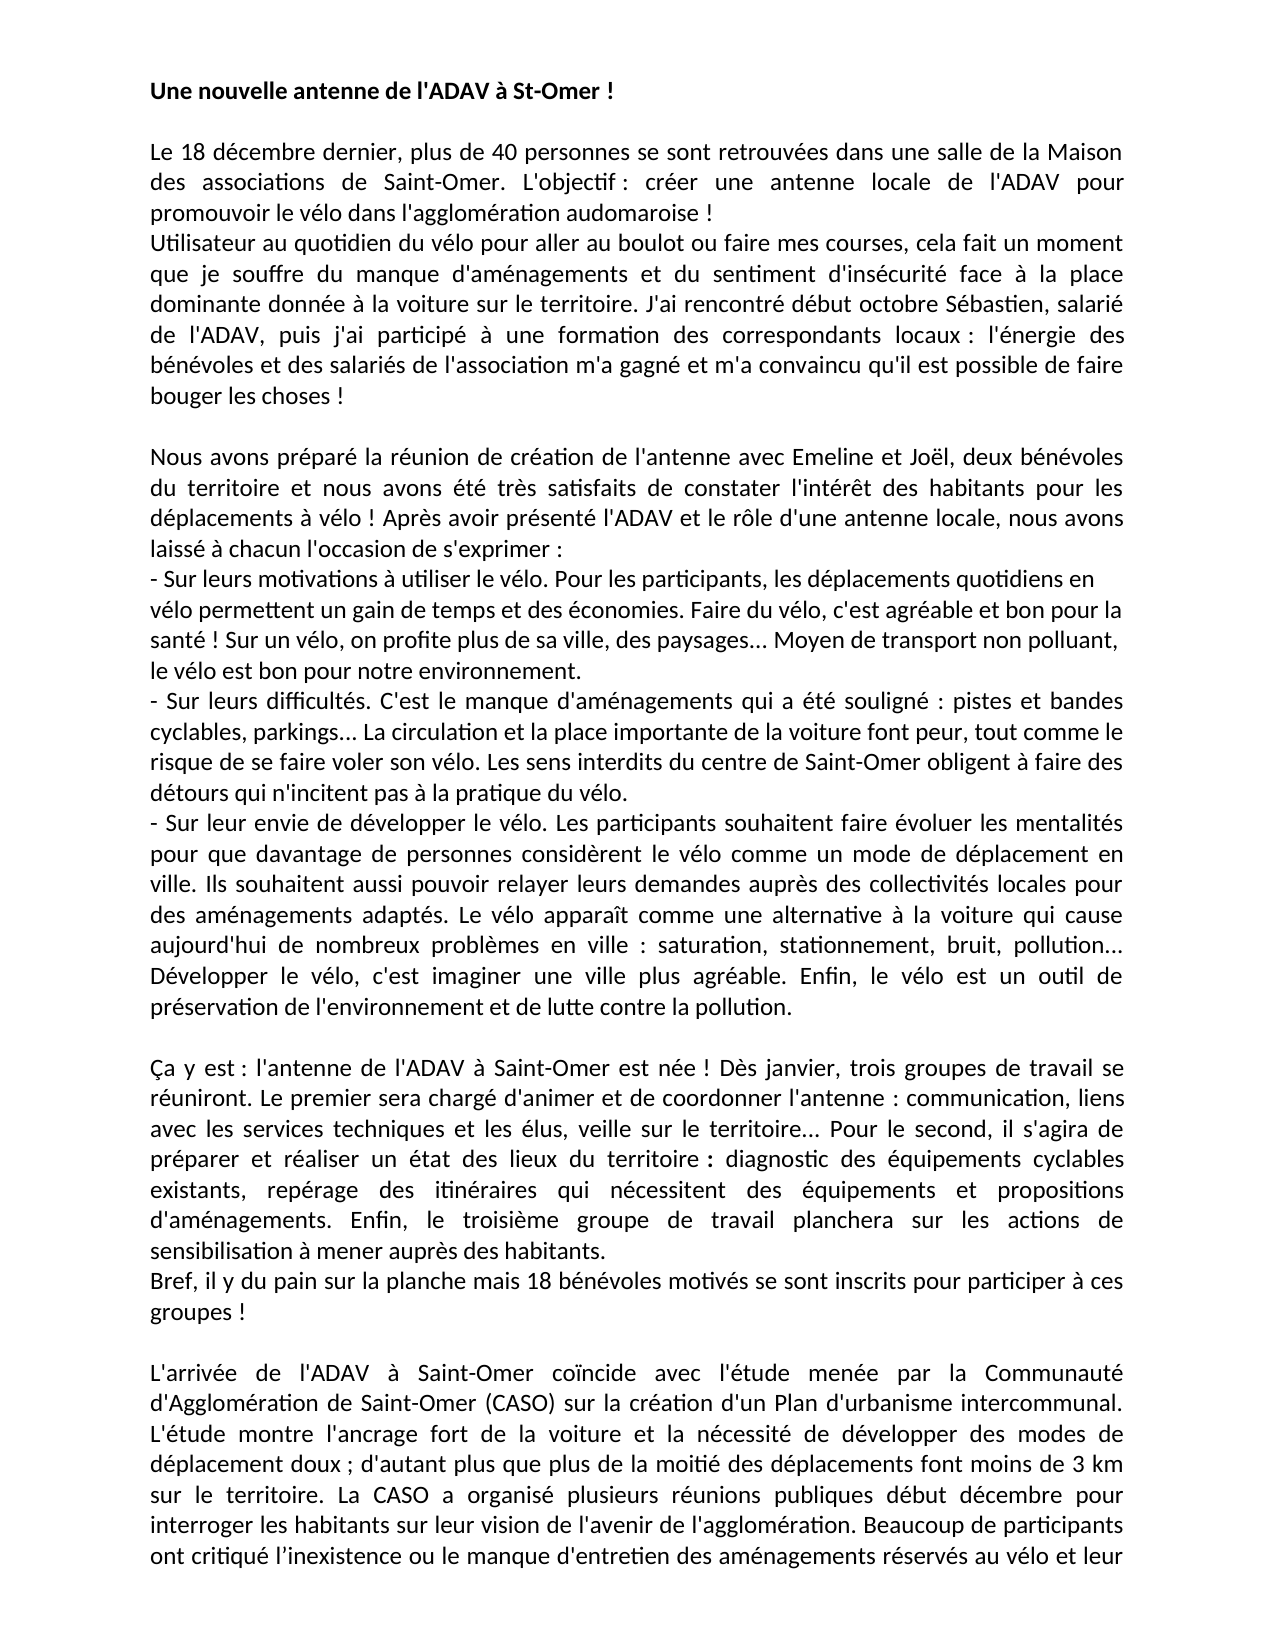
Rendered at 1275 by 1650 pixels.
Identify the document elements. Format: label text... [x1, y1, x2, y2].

text Bref, il y du pain sur la planche mais 18 bénévoles motivés se sont inscrits pour participer à ces groupes ! [150, 1265, 1125, 1326]
text L'arrivée de l'ADAV à Saint-Omer coïncide avec l'étude menée par la Communauté d'Agglomération de Saint-Omer (CASO) sur la création d'un Plan d'urbanisme intercommunal. L'étude montre l'ancrage fort de la voiture et la nécessité de développer des modes de déplacement doux ; d'autant plus que plus de la moitié des déplacements font moins de 3 km sur le territoire. La CASO a organisé plusieurs réunions publiques début décembre pour interroger les habitants sur leur vision de l'avenir de l'agglomération. Beaucoup de participants ont critiqué l’inexistence ou le manque d'entretien des aménagements réservés au vélo et leur [150, 1357, 1125, 1571]
text - Sur leurs difficultés. C'est le manque d'aménagements qui a été souligné : pistes et bandes cyclables, parkings... La circulation et la place importante de la voiture font peur, tout comme le risque de se faire voler son vélo. Les sens interdits du centre de Saint-Omer obligent à faire des détours qui n'incitent pas à la pratique du vélo. [150, 685, 1125, 807]
text Nous avons préparé la réunion de création de l'antenne avec Emeline et Joël, deux bénévoles du territoire et nous avons été très satisfaits de constater l'intérêt des habitants pour les déplacements à vélo ! Après avoir présenté l'ADAV et le rôle d'une antenne locale, nous avons laissé à chacun l'occasion de s'exprimer : [150, 441, 1125, 563]
text - Sur leurs motivations à utiliser le vélo. Pour les participants, les déplacements quotidiens en vélo permettent un gain de temps et des économies. Faire du vélo, c'est agréable et bon pour la santé ! Sur un vélo, on profite plus de sa ville, des paysages... Moyen de transport non polluant, le vélo est bon pour notre environnement. [150, 563, 1125, 685]
text Une nouvelle antenne de l'ADAV à St-Omer ! [150, 75, 1125, 106]
text Ça y est : l'antenne de l'ADAV à Saint-Omer est née ! Dès janvier, trois groupes de travail se réuniront. Le premier sera chargé d'animer et de coordonner l'antenne : communication, liens avec les services techniques et les élus, veille sur le territoire... Pour le second, il s'agira de préparer et réaliser un état des lieux du territoire : diagnostic des équipements cyclables existants, repérage des itinéraires qui nécessitent des équipements et propositions d'aménagements. Enfin, le troisième groupe de travail planchera sur les actions de sensibilisation à mener auprès des habitants. [150, 1052, 1125, 1265]
text Le 18 décembre dernier, plus de 40 personnes se sont retrouvées dans une salle de la Maison des associations de Saint-Omer. L'objectif : créer une antenne locale de l'ADAV pour promouvoir le vélo dans l'agglomération audomaroise ! [150, 136, 1125, 228]
text - Sur leur envie de développer le vélo. Les participants souhaitent faire évoluer les mentalités pour que davantage de personnes considèrent le vélo comme un mode de déplacement en ville. Ils souhaitent aussi pouvoir relayer leurs demandes auprès des collectivités locales pour des aménagements adaptés. Le vélo apparaît comme une alternative à la voiture qui cause aujourd'hui de nombreux problèmes en ville : saturation, stationnement, bruit, pollution... Développer le vélo, c'est imaginer une ville plus agréable. Enfin, le vélo est un outil de préservation de l'environnement et de lutte contre la pollution. [150, 807, 1125, 1021]
text Utilisateur au quotidien du vélo pour aller au boulot ou faire mes courses, cela fait un moment que je souffre du manque d'aménagements et du sentiment d'insécurité face à la place dominante donnée à la voiture sur le territoire. J'ai rencontré début octobre Sébastien, salarié de l'ADAV, puis j'ai participé à une formation des correspondants locaux : l'énergie des bénévoles et des salariés de l'association m'a gagné et m'a convaincu qu'il est possible de faire bouger les choses ! [150, 228, 1125, 411]
